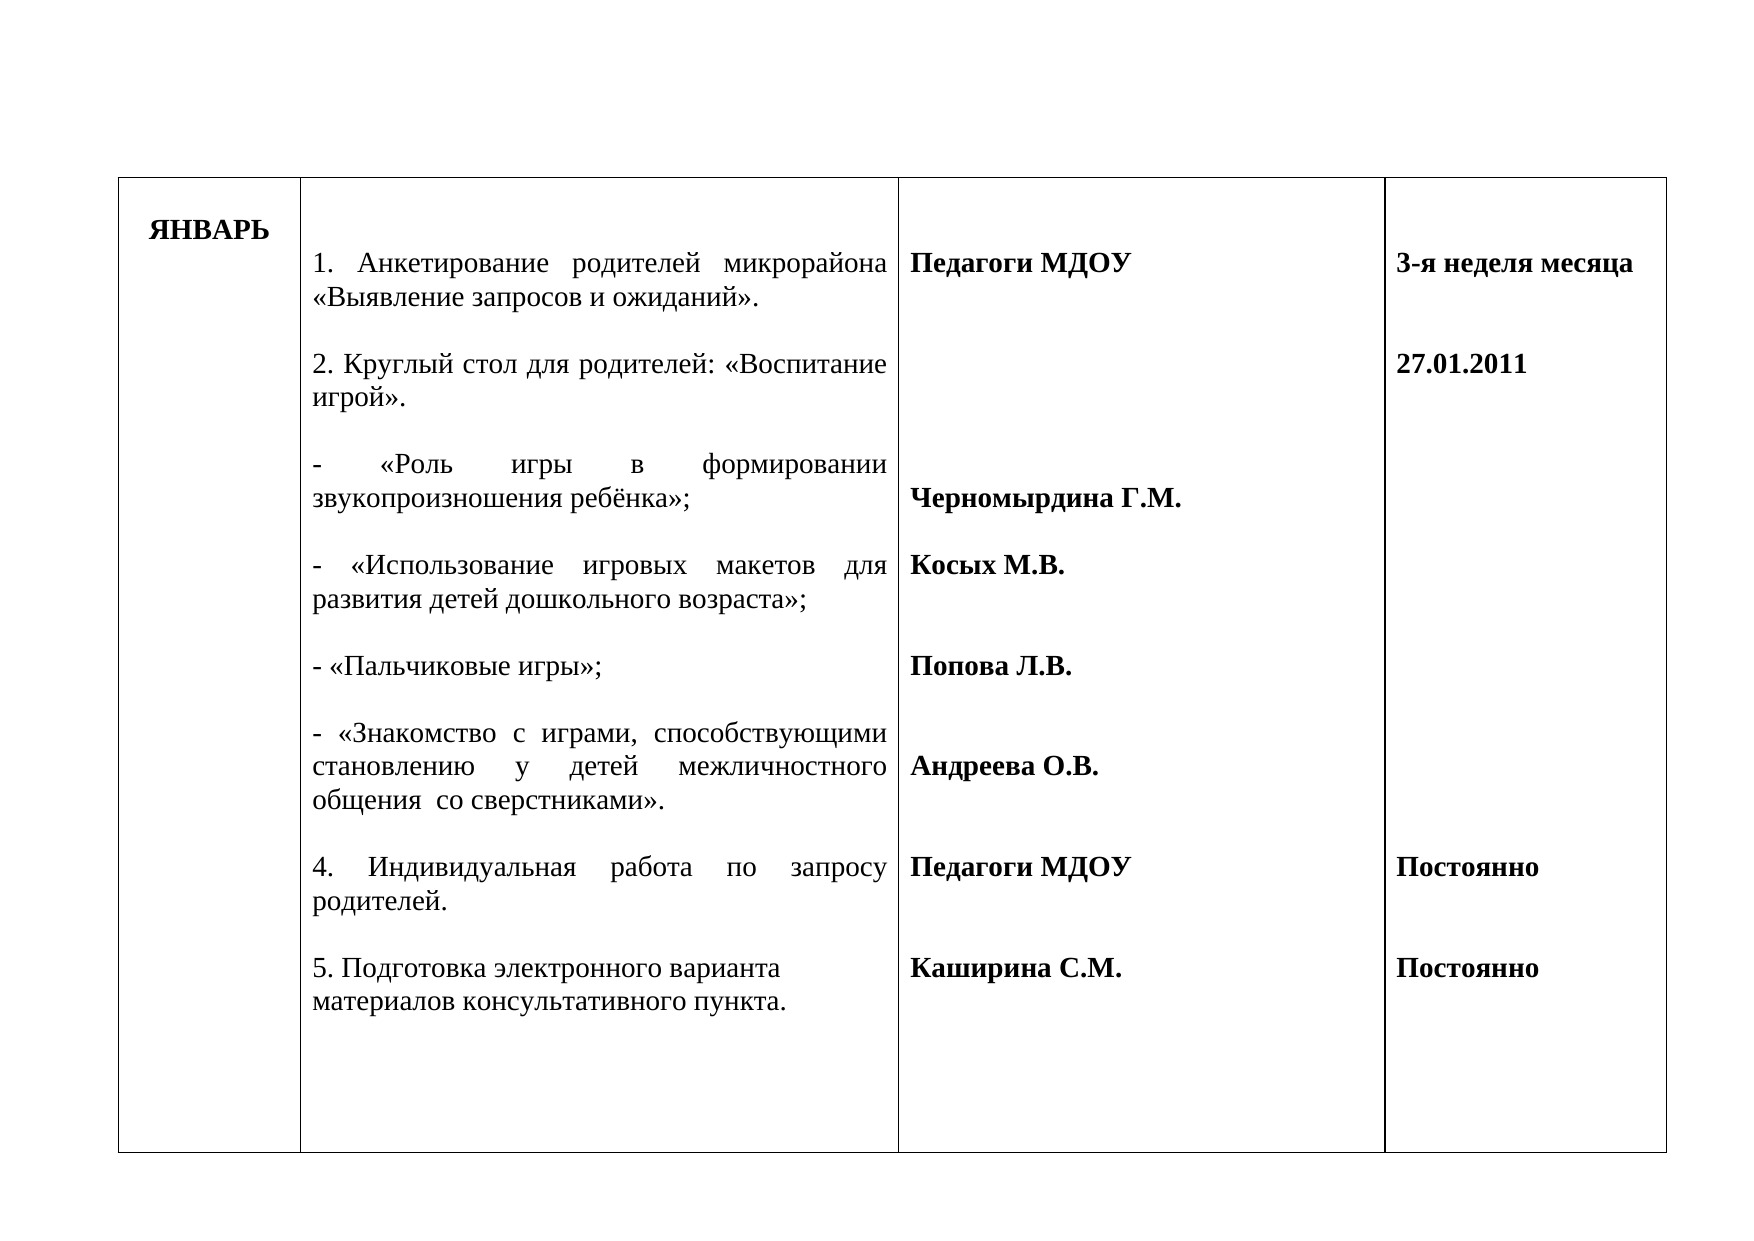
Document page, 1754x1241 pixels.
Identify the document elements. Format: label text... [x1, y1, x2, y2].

table_cell ЯНВАРЬ [119, 178, 300, 1152]
table_cell 1. Анкетирование родителей микрорайона «Выявление запросов и ожиданий». 2. Круглый стол для родителей: «Воспитание игрой». - «Роль игры в формировании звукопроизношения ребёнка»; - «Использование игровых макетов для развития детей дошкольного возраста»; - «Пальчиковые игры»; - «Знакомство с играми, способствующими становлению у детей межличностного общения со сверстниками». 4. Индивидуальная работа по запросу родителей. 5. Подготовка электронного варианта материалов консультативного пункта. [301, 178, 898, 1152]
table_cell Педагоги МДОУ Черномырдина Г.М. Косых М.В. Попова Л.В. Андреева О.В. Педагоги МДОУ Каширина С.М. [899, 178, 1384, 1152]
table_cell 3-я неделя месяца 27.01.2011 Постоянно Постоянно [1386, 178, 1666, 1152]
